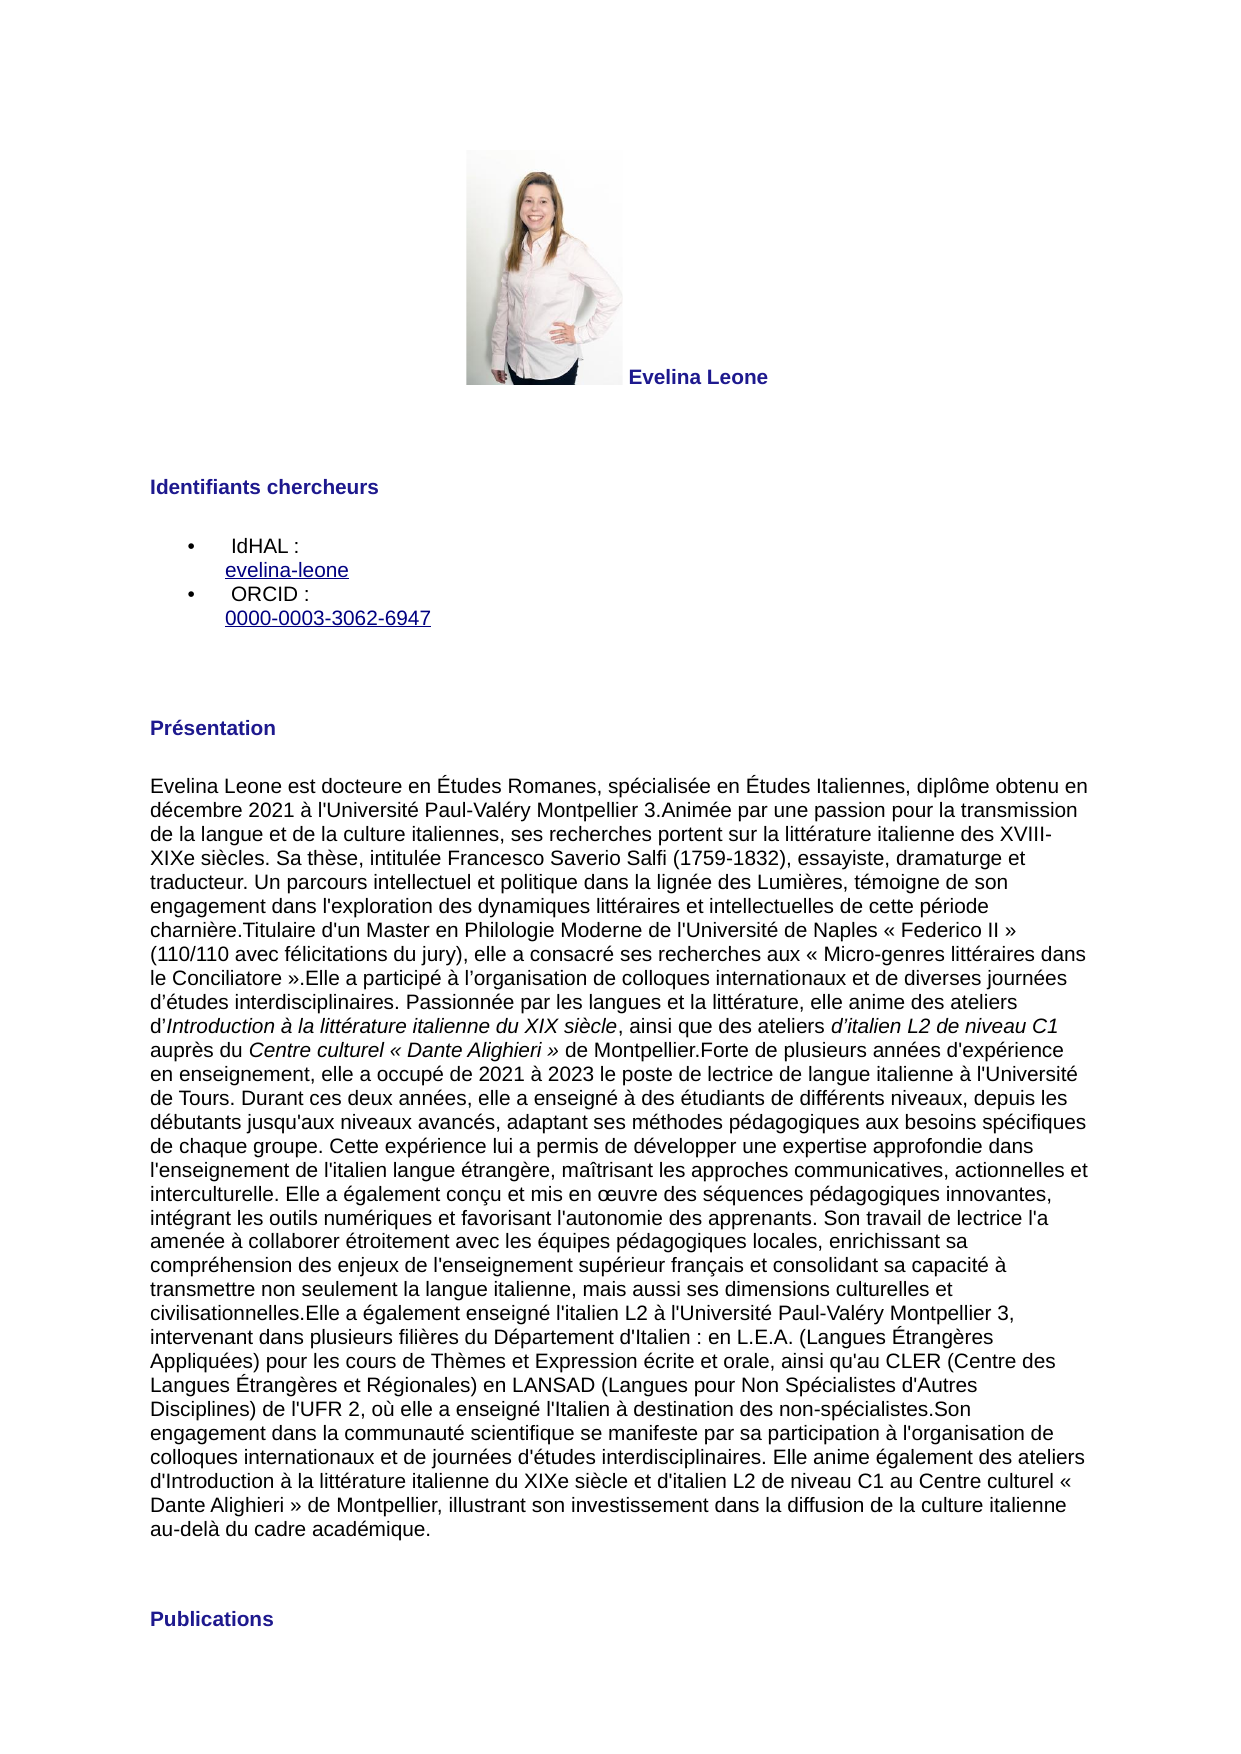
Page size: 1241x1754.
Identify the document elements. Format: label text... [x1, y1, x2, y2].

subtitle Identifiants chercheurs [150, 475, 1090, 499]
list evelina-leone [187, 557, 1090, 581]
list ORCID : [187, 581, 1090, 605]
text Evelina Leone est docteure en Études Romanes, spécialisée en Études Italiennes, diplôme obtenu en décembre 2021 à l'Université Paul-Valéry Montpellier 3.Animée par une passion pour la transmission de la langue et de la culture italiennes, ses recherches portent sur la littérature italienne des XVIII-XIXe siècles. Sa thèse, intitulée Francesco Saverio Salfi (1759-1832), essayiste, dramaturge et traducteur. Un parcours intellectuel et politique dans la lignée des Lumières, témoigne de son engagement dans l'exploration des dynamiques littéraires et intellectuelles de cette période charnière.Titulaire d'un Master en Philologie Moderne de l'Université de Naples « Federico II » (110/110 avec félicitations du jury), elle a consacré ses recherches aux « Micro-genres littéraires dans le Conciliatore ».Elle a participé à l’organisation de colloques internationaux et de diverses journées d’études interdisciplinaires. Passionnée par les langues et la littérature, elle anime des ateliers d’Introduction à la littérature italienne du XIX siècle, ainsi que des ateliers d’italien L2 de niveau C1 auprès du Centre culturel « Dante Alighieri » de Montpellier.Forte de plusieurs années d'expérience en enseignement, elle a occupé de 2021 à 2023 le poste de lectrice de langue italienne à l'Université de Tours. Durant ces deux années, elle a enseigné à des étudiants de différents niveaux, depuis les débutants jusqu'aux niveaux avancés, adaptant ses méthodes pédagogiques aux besoins spécifiques de chaque groupe. Cette expérience lui a permis de développer une expertise approfondie dans l'enseignement de l'italien langue étrangère, maîtrisant les approches communicatives, actionnelles et interculturelle. Elle a également conçu et mis en œuvre des séquences pédagogiques innovantes, intégrant les outils numériques et favorisant l'autonomie des apprenants. Son travail de lectrice l'a amenée à collaborer étroitement avec les équipes pédagogiques locales, enrichissant sa compréhension des enjeux de l'enseignement supérieur français et consolidant sa capacité à transmettre non seulement la langue italienne, mais aussi ses dimensions culturelles et civilisationnelles.Elle a également enseigné l'italien L2 à l'Université Paul-Valéry Montpellier 3, intervenant dans plusieurs filières du Département d'Italien : en L.E.A. (Langues Étrangères Appliquées) pour les cours de Thèmes et Expression écrite et orale, ainsi qu'au CLER (Centre des Langues Étrangères et Régionales) en LANSAD (Langues pour Non Spécialistes d'Autres Disciplines) de l'UFR 2, où elle a enseigné l'Italien à destination des non-spécialistes.Son engagement dans la communauté scientifique se manifeste par sa participation à l'organisation de colloques internationaux et de journées d'études interdisciplinaires. Elle anime également des ateliers d'Introduction à la littérature italienne du XIXe siècle et d'italien L2 de niveau C1 au Centre culturel « Dante Alighieri » de Montpellier, illustrant son investissement dans la diffusion de la culture italienne au-delà du cadre académique. [150, 774, 1090, 1541]
picture [466, 150, 623, 385]
list 0000-0003-3062-6947 [187, 605, 1090, 629]
subtitle Publications [150, 1606, 1090, 1630]
list IdHAL : [187, 533, 1090, 557]
subtitle Présentation [150, 716, 1090, 740]
subtitle Evelina Leone [150, 150, 1090, 389]
